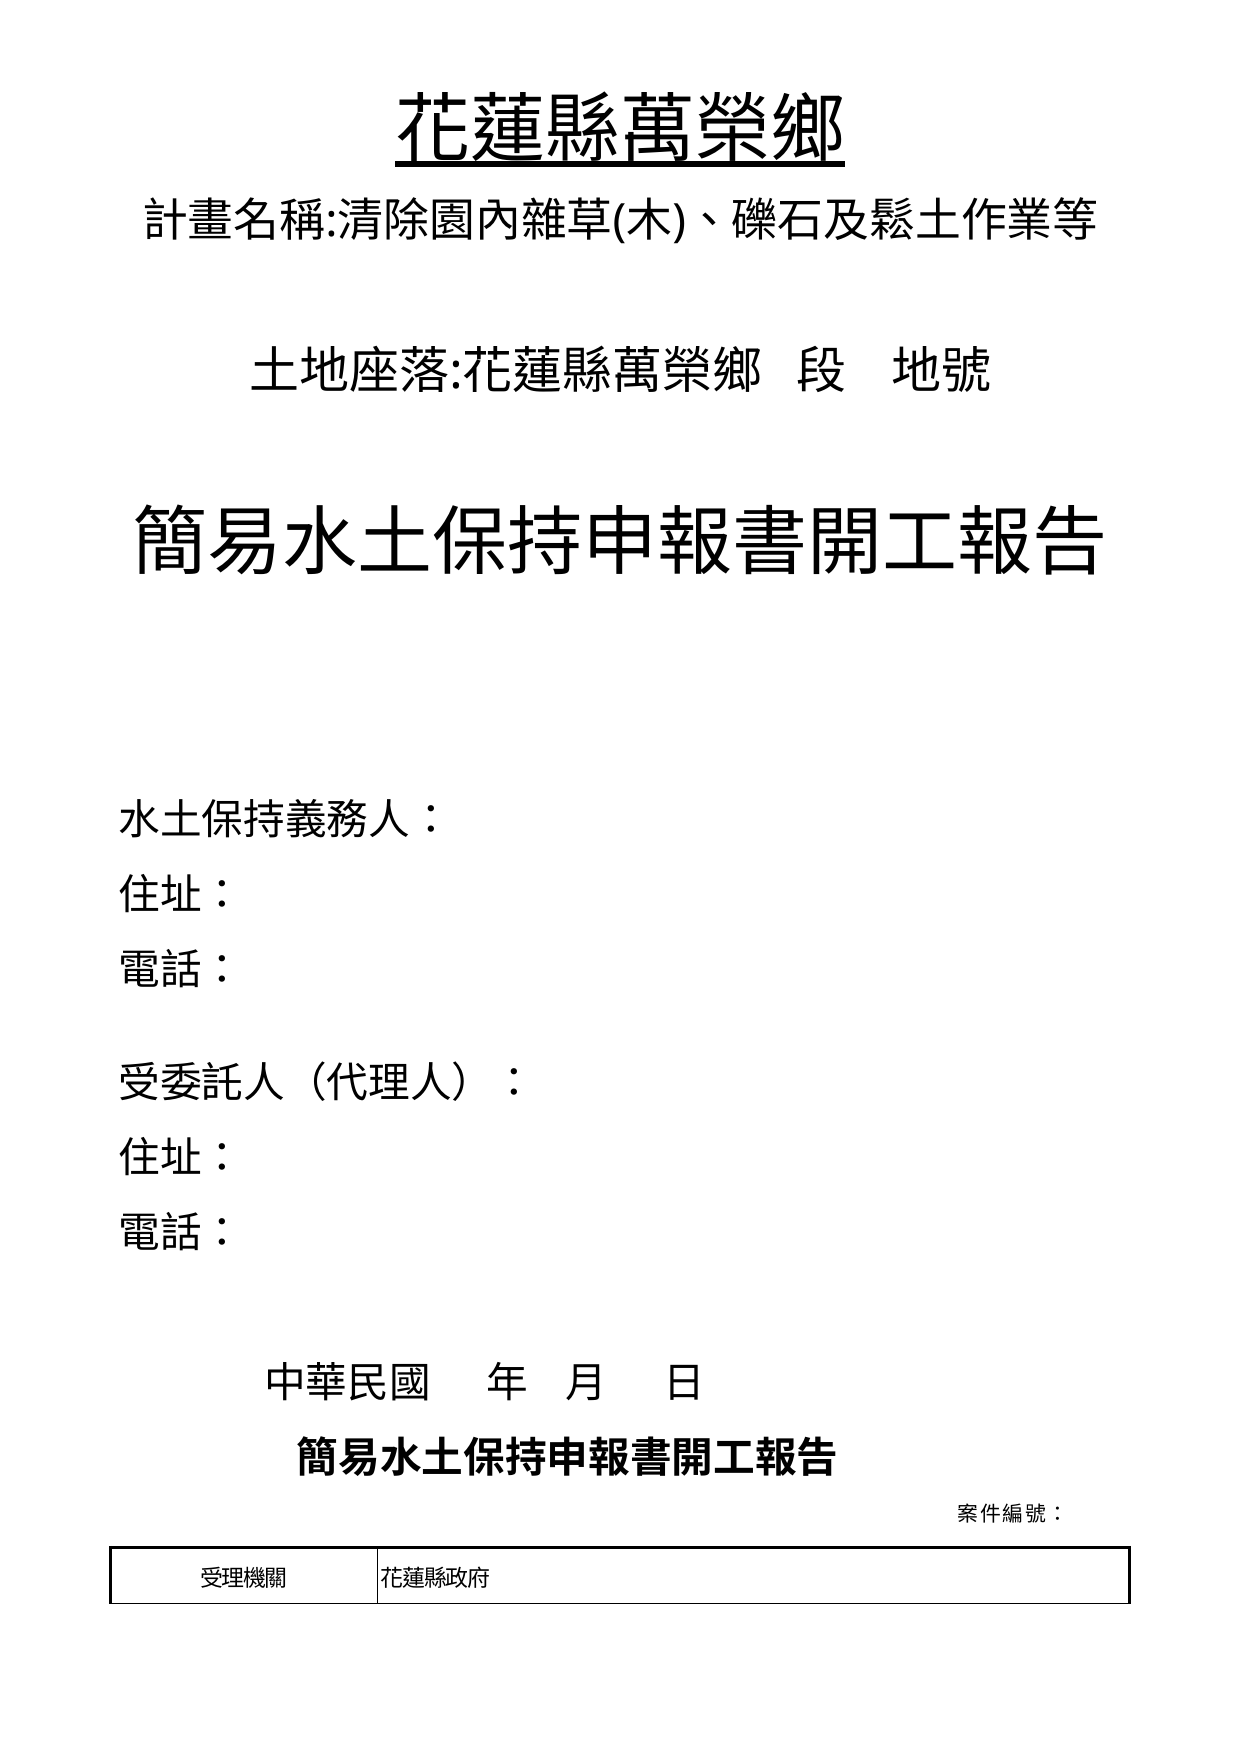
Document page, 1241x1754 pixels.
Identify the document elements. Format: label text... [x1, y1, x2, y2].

text 土地座落:花蓮縣萬榮鄉 段 地號 [118, 329, 1122, 404]
text 案件編號： [118, 1492, 1068, 1527]
text 住址： [118, 854, 1122, 929]
text 簡易水土保持申報書開工報告 [118, 1417, 1122, 1492]
table_header 花蓮縣政府 [378, 1549, 1128, 1603]
text 簡易水土保持申報書開工報告 [118, 479, 1122, 592]
table_header 受理機關 [112, 1549, 377, 1603]
text 電話： [118, 1192, 1122, 1267]
text 受委託人（代理人）： [118, 1042, 1122, 1117]
text 中華民國 年 月 日 [118, 1342, 1122, 1417]
text 電話： [118, 929, 1122, 1004]
text 計畫名稱:清除園內雜草(木)、礫石及鬆土作業等 [118, 179, 1122, 254]
text 住址： [118, 1117, 1122, 1192]
text 水土保持義務人： [118, 779, 1122, 854]
text 花蓮縣萬榮鄉 [118, 67, 1122, 179]
